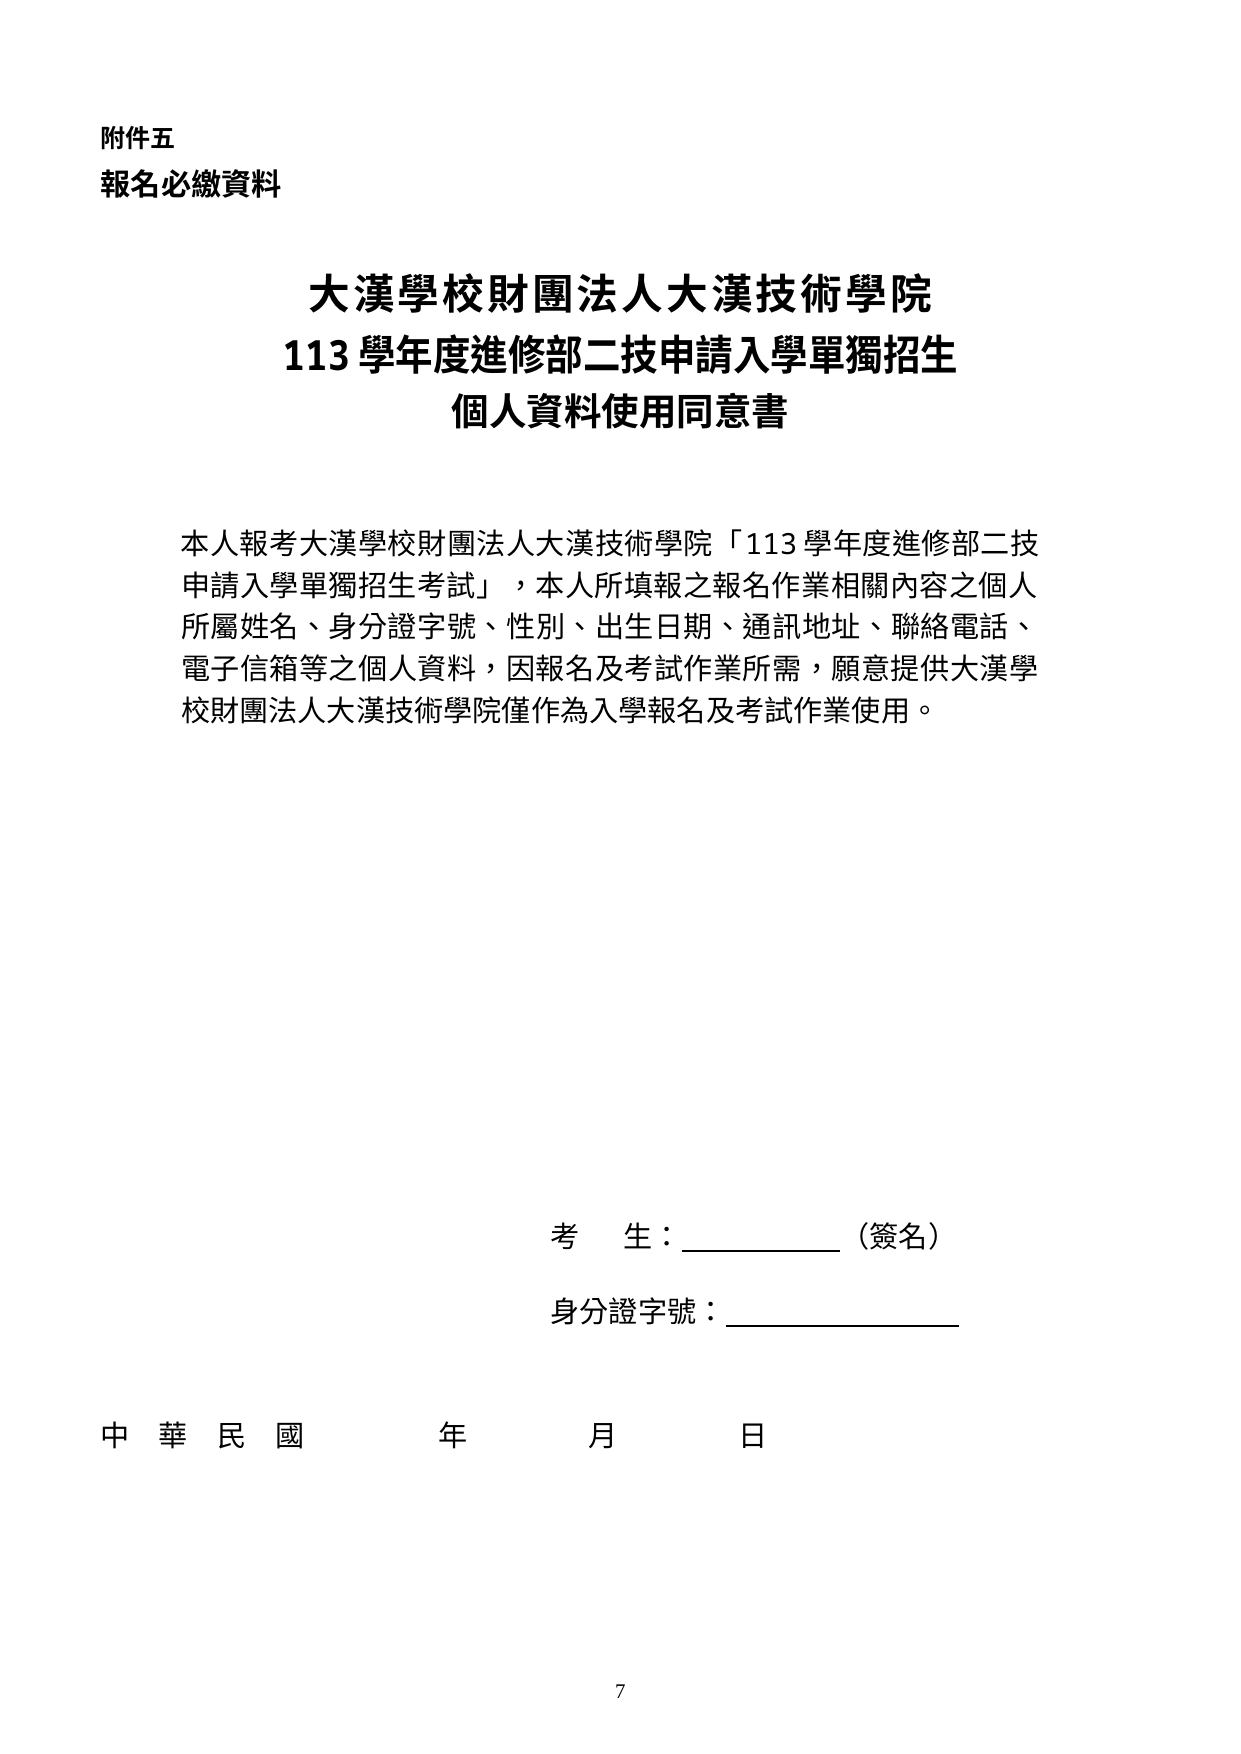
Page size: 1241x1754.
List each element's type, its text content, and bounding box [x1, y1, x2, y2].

text 大漢學校財團法人大漢技術學院 [100, 261, 1140, 322]
text 附件五 個人資料使用同意書 [100, 118, 1140, 154]
text 身分證字號： [550, 1263, 1034, 1338]
text 報名必繳資料 [100, 161, 1140, 204]
text 本人報考大漢學校財團法人大漢技術學院「113學年度進修部二技申請入學單獨招生考試」，本人所填報之報名作業相關內容之個人所屬姓名、身分證字號、性別、出生日期、通訊地址、聯絡電話、電子信箱等之個人資料，因報名及考試作業所需，願意提供大漢學校財團法人大漢技術學院僅作為入學報名及考試作業使用。 [181, 521, 1040, 729]
text 中 華 民 國 年 月 日 [100, 1413, 1140, 1455]
text 113學年度進修部二技申請入學單獨招生 [100, 322, 1140, 382]
text 個人資料使用同意書 [100, 382, 1140, 436]
text 考生： （簽名） [550, 1188, 1034, 1263]
